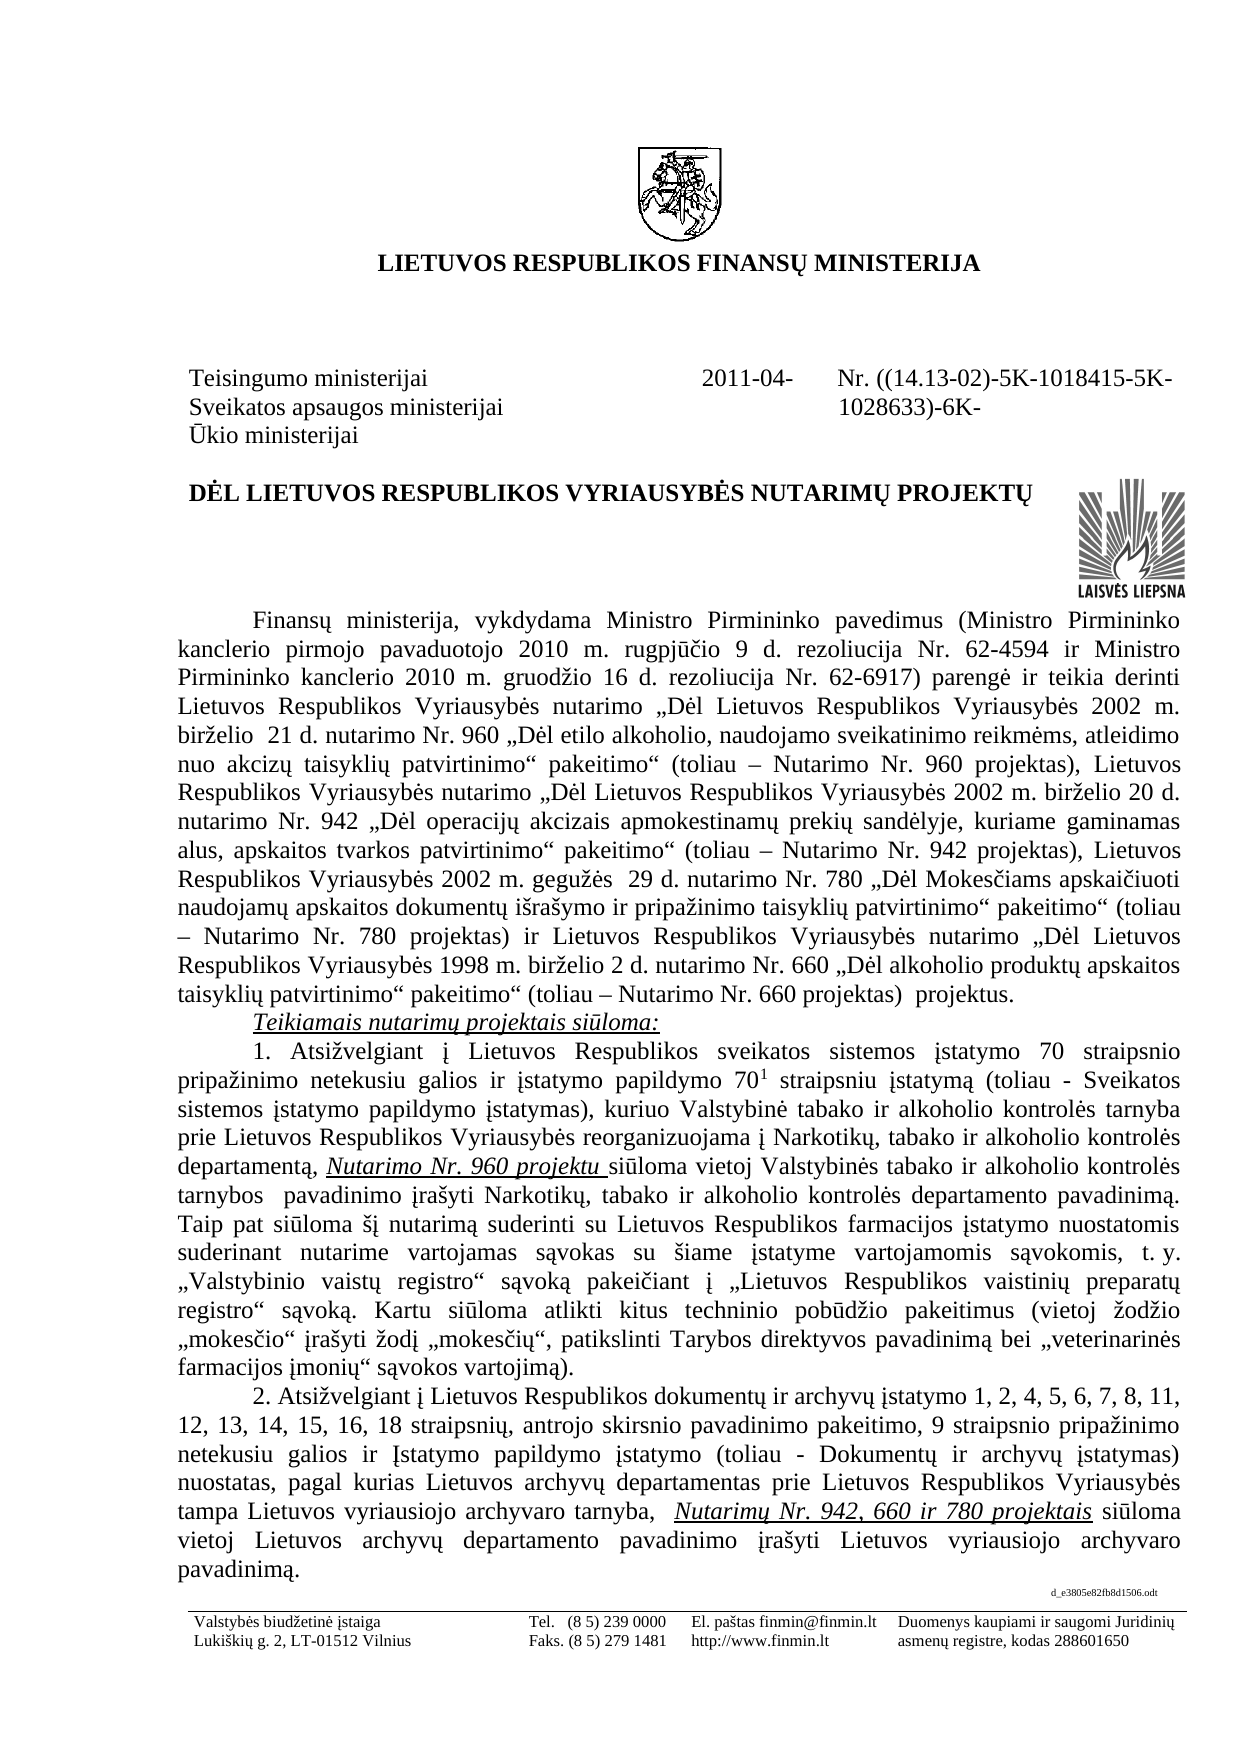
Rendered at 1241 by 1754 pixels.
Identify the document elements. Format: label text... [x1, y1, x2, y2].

table_cell DĖL LIETUVOS RESPUBLIKOS VYRIAUSYBĖS NUTARIMŲ PROJEKTŲ [177, 478, 1060, 605]
text Finansų ministerija, vykdydama Ministro Pirmininko pavedimus (Ministro Pirmininko kanclerio pirmojo pavaduotojo 2010 m. rugpjūčio 9 d. rezoliucija Nr. 62-4594 ir Ministro Pirmininko kanclerio 2010 m. gruodžio 16 d. rezoliucija Nr. 62-6917) parengė ir teikia derinti Lietuvos Respublikos Vyriausybės nutarimo „Dėl Lietuvos Respublikos Vyriausybės 2002 m. birželio 21 d. nutarimo Nr. 960 „Dėl etilo alkoholio, naudojamo sveikatinimo reikmėms, atleidimo nuo akcizų taisyklių patvirtinimo“ pakeitimo“ (toliau – Nutarimo Nr. 960 projektas), Lietuvos Respublikos Vyriausybės nutarimo „Dėl Lietuvos Respublikos Vyriausybės 2002 m. birželio 20 d. nutarimo Nr. 942 „Dėl operacijų akcizais apmokestinamų prekių sandėlyje, kuriame gaminamas alus, apskaitos tvarkos patvirtinimo“ pakeitimo“ (toliau – Nutarimo Nr. 942 projektas), Lietuvos Respublikos Vyriausybės 2002 m. gegužės 29 d. nutarimo Nr. 780 „Dėl Mokesčiams apskaičiuoti naudojamų apskaitos dokumentų išrašymo ir pripažinimo taisyklių patvirtinimo“ pakeitimo“ (toliau – Nutarimo Nr. 780 projektas) ir Lietuvos Respublikos Vyriausybės nutarimo „Dėl Lietuvos Respublikos Vyriausybės 1998 m. birželio 2 d. nutarimo Nr. 660 „Dėl alkoholio produktų apskaitos taisyklių patvirtinimo“ pakeitimo“ (toliau – Nutarimo Nr. 660 projektas) projektus. [177, 605, 1181, 1007]
table_header Teisingumo ministerijai Sveikatos apsaugos ministerijai Ūkio ministerijai [177, 363, 690, 478]
text 2. Atsižvelgiant į Lietuvos Respublikos dokumentų ir archyvų įstatymo 1, 2, 4, 5, 6, 7, 8, 11, 12, 13, 14, 15, 16, 18 straipsnių, antrojo skirsnio pavadinimo pakeitimo, 9 straipsnio pripažinimo netekusiu galios ir Įstatymo papildymo įstatymo (toliau - Dokumentų ir archyvų įstatymas) nuostatas, pagal kurias Lietuvos archyvų departamentas prie Lietuvos Respublikos Vyriausybės tampa Lietuvos vyriausiojo archyvaro tarnyba, Nutarimų Nr. 942, 660 ir 780 projektais siūloma vietoj Lietuvos archyvų departamento pavadinimo įrašyti Lietuvos vyriausiojo archyvaro pavadinimą. [177, 1381, 1181, 1582]
table_header 2011-04- Nr. ((14.13-02)-5K-1018415-5K-1028633)-6K- [690, 363, 1204, 478]
table_cell [1060, 478, 1204, 605]
text Teikiamais nutarimų projektais siūloma: [177, 1007, 1181, 1036]
text LIETUVOS RESPUBLIKOS FINANSŲ MINISTERIJA [177, 248, 1181, 277]
text 1. Atsižvelgiant į Lietuvos Respublikos sveikatos sistemos įstatymo 70 straipsnio pripažinimo netekusiu galios ir įstatymo papildymo 701 straipsniu įstatymą (toliau - Sveikatos sistemos įstatymo papildymo įstatymas), kuriuo Valstybinė tabako ir alkoholio kontrolės tarnyba prie Lietuvos Respublikos Vyriausybės reorganizuojama į Narkotikų, tabako ir alkoholio kontrolės departamentą, Nutarimo Nr. 960 projektu siūloma vietoj Valstybinės tabako ir alkoholio kontrolės tarnybos pavadinimo įrašyti Narkotikų, tabako ir alkoholio kontrolės departamento pavadinimą. Taip pat siūloma šį nutarimą suderinti su Lietuvos Respublikos farmacijos įstatymo nuostatomis suderinant nutarime vartojamas sąvokas su šiame įstatyme vartojamomis sąvokomis, t. y. „Valstybinio vaistų registro“ sąvoką pakeičiant į „Lietuvos Respublikos vaistinių preparatų registro“ sąvoką. Kartu siūloma atlikti kitus techninio pobūdžio pakeitimus (vietoj žodžio „mokesčio“ įrašyti žodį „mokesčių“, patikslinti Tarybos direktyvos pavadinimą bei „veterinarinės farmacijos įmonių“ sąvokos vartojimą). [177, 1036, 1181, 1381]
